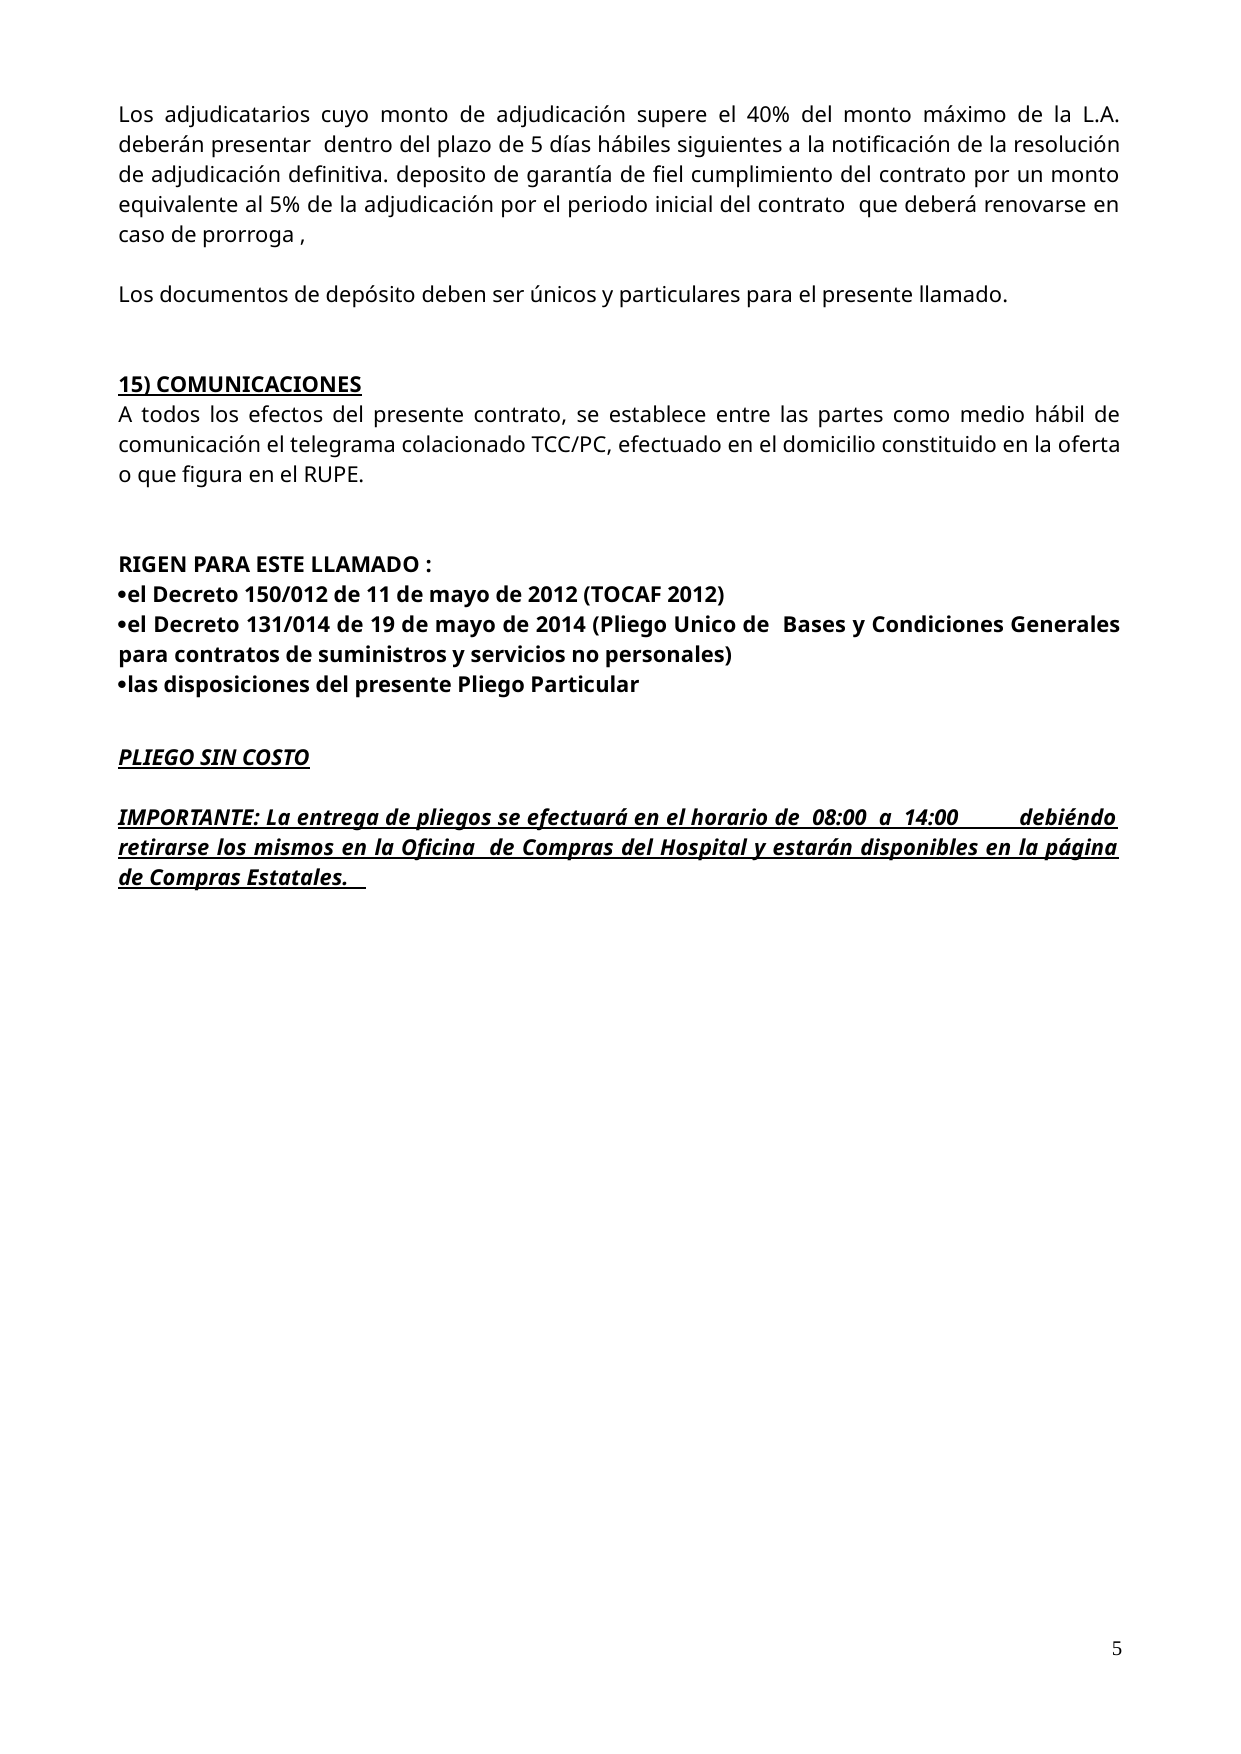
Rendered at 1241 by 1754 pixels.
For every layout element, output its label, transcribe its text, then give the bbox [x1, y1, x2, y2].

list las disposiciones del presente Pliego Particular [118, 669, 1122, 699]
text RIGEN PARA ESTE LLAMADO : [118, 549, 1122, 579]
list el Decreto 131/014 de 19 de mayo de 2014 (Pliego Unico de Bases y Condiciones Generales para contratos de suministros y servicios no personales) [118, 609, 1122, 669]
text A todos los efectos del presente contrato, se establece entre las partes como medio hábil de comunicación el telegrama colacionado TCC/PC, efectuado en el domicilio constituido en la oferta o que figura en el RUPE. [118, 399, 1122, 489]
text Los adjudicatarios cuyo monto de adjudicación supere el 40% del monto máximo de la L.A. deberán presentar dentro del plazo de 5 días hábiles siguientes a la notificación de la resolución de adjudicación definitiva. deposito de garantía de fiel cumplimiento del contrato por un monto equivalente al 5% de la adjudicación por el periodo inicial del contrato que deberá renovarse en caso de prorroga , [118, 99, 1122, 249]
list el Decreto 150/012 de 11 de mayo de 2012 (TOCAF 2012) [118, 579, 1122, 609]
text PLIEGO SIN COSTO [118, 742, 1122, 772]
text IMPORTANTE: La entrega de pliegos se efectuará en el horario de 08:00 a 14:00 debiéndo retirarse los mismos en la Oficina de Compras del Hospital y estarán disponibles en la página de Compras Estatales. [118, 802, 1122, 892]
text 15) COMUNICACIONES [118, 369, 1122, 399]
text Los documentos de depósito deben ser únicos y particulares para el presente llamado. [118, 279, 1122, 309]
